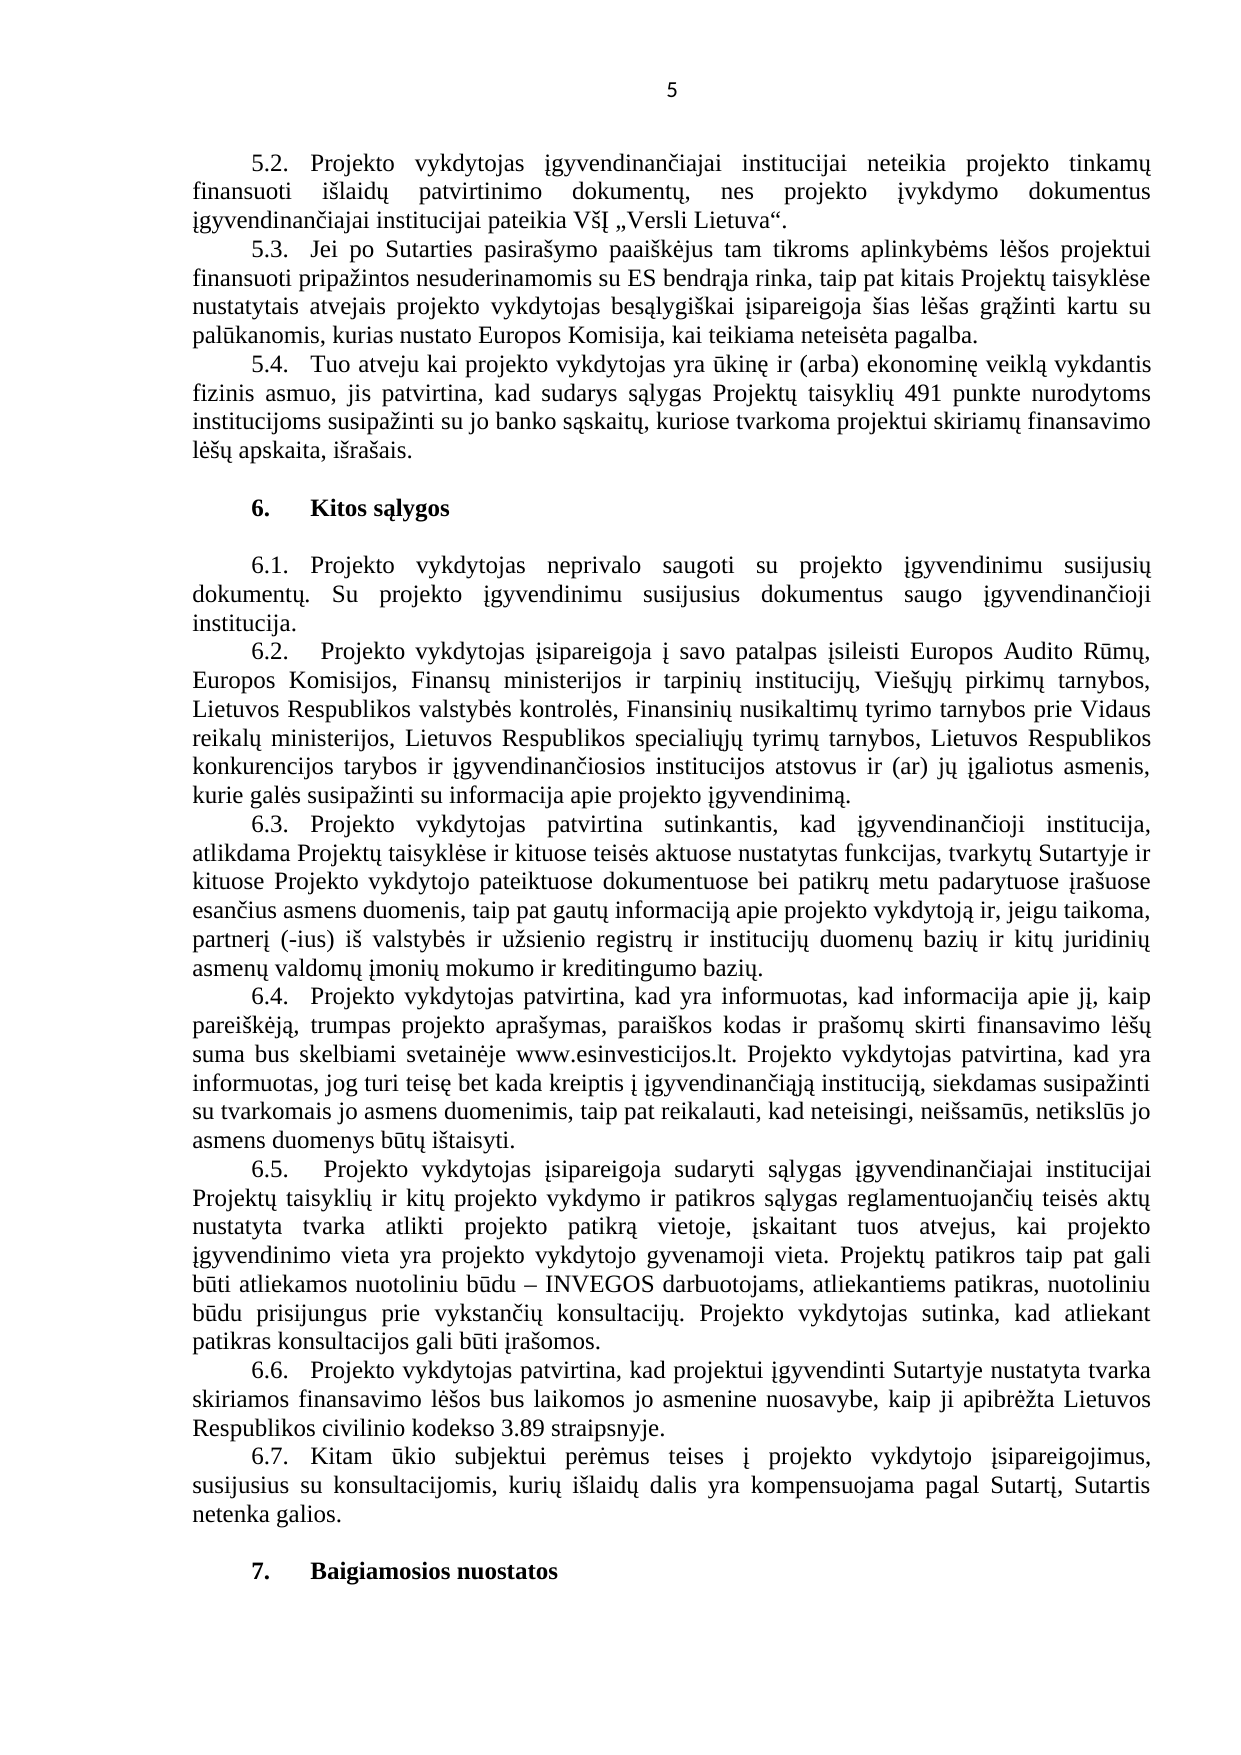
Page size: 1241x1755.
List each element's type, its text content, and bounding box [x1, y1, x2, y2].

text 5.2. Projekto vykdytojas įgyvendinančiajai institucijai neteikia projekto tinkamų finansuoti išlaidų patvirtinimo dokumentų, nes projekto įvykdymo dokumentus įgyvendinančiajai institucijai pateikia VšĮ „Versli Lietuva“. [192, 148, 1152, 234]
text 6.3. Projekto vykdytojas patvirtina sutinkantis, kad įgyvendinančioji institucija, atlikdama Projektų taisyklėse ir kituose teisės aktuose nustatytas funkcijas, tvarkytų Sutartyje ir kituose Projekto vykdytojo pateiktuose dokumentuose bei patikrų metu padarytuose įrašuose esančius asmens duomenis, taip pat gautų informaciją apie projekto vykdytoją ir, jeigu taikoma, partnerį (-ius) iš valstybės ir užsienio registrų ir institucijų duomenų bazių ir kitų juridinių asmenų valdomų įmonių mokumo ir kreditingumo bazių. [192, 809, 1152, 981]
text 6.1. Projekto vykdytojas neprivalo saugoti su projekto įgyvendinimu susijusių dokumentų. Su projekto įgyvendinimu susijusius dokumentus saugo įgyvendinančioji institucija. [192, 550, 1152, 636]
text 6.7. Kitam ūkio subjektui perėmus teises į projekto vykdytojo įsipareigojimus, susijusius su konsultacijomis, kurių išlaidų dalis yra kompensuojama pagal Sutartį, Sutartis netenka galios. [192, 1441, 1152, 1528]
text 6.4. Projekto vykdytojas patvirtina, kad yra informuotas, kad informacija apie jį, kaip pareiškėją, trumpas projekto aprašymas, paraiškos kodas ir prašomų skirti finansavimo lėšų suma bus skelbiami svetainėje www.esinvesticijos.lt. Projekto vykdytojas patvirtina, kad yra informuotas, jog turi teisę bet kada kreiptis į įgyvendinančiąją instituciją, siekdamas susipažinti su tvarkomais jo asmens duomenimis, taip pat reikalauti, kad neteisingi, neišsamūs, netikslūs jo asmens duomenys būtų ištaisyti. [192, 981, 1152, 1154]
text 6.6. Projekto vykdytojas patvirtina, kad projektui įgyvendinti Sutartyje nustatyta tvarka skiriamos finansavimo lėšos bus laikomos jo asmenine nuosavybe, kaip ji apibrėžta Lietuvos Respublikos civilinio kodekso 3.89 straipsnyje. [192, 1355, 1152, 1441]
text 5.4. Tuo atveju kai projekto vykdytojas yra ūkinę ir (arba) ekonominę veiklą vykdantis fizinis asmuo, jis patvirtina, kad sudarys sąlygas Projektų taisyklių 491 punkte nurodytoms institucijoms susipažinti su jo banko sąskaitų, kuriose tvarkoma projektui skiriamų finansavimo lėšų apskaita, išrašais. [192, 349, 1152, 464]
text 5.3. Jei po Sutarties pasirašymo paaiškėjus tam tikroms aplinkybėms lėšos projektui finansuoti pripažintos nesuderinamomis su ES bendrąja rinka, taip pat kitais Projektų taisyklėse nustatytais atvejais projekto vykdytojas besąlygiškai įsipareigoja šias lėšas grąžinti kartu su palūkanomis, kurias nustato Europos Komisija, kai teikiama neteisėta pagalba. [192, 234, 1152, 349]
text 6.2. Projekto vykdytojas įsipareigoja į savo patalpas įsileisti Europos Audito Rūmų, Europos Komisijos, Finansų ministerijos ir tarpinių institucijų, Viešųjų pirkimų tarnybos, Lietuvos Respublikos valstybės kontrolės, Finansinių nusikaltimų tyrimo tarnybos prie Vidaus reikalų ministerijos, Lietuvos Respublikos specialiųjų tyrimų tarnybos, Lietuvos Respublikos konkurencijos tarybos ir įgyvendinančiosios institucijos atstovus ir (ar) jų įgaliotus asmenis, kurie galės susipažinti su informacija apie projekto įgyvendinimą. [192, 636, 1152, 809]
text 7. Baigiamosios nuostatos [192, 1556, 1152, 1585]
text 6.5. Projekto vykdytojas įsipareigoja sudaryti sąlygas įgyvendinančiajai institucijai Projektų taisyklių ir kitų projekto vykdymo ir patikros sąlygas reglamentuojančių teisės aktų nustatyta tvarka atlikti projekto patikrą vietoje, įskaitant tuos atvejus, kai projekto įgyvendinimo vieta yra projekto vykdytojo gyvenamoji vieta. Projektų patikros taip pat gali būti atliekamos nuotoliniu būdu – INVEGOS darbuotojams, atliekantiems patikras, nuotoliniu būdu prisijungus prie vykstančių konsultacijų. Projekto vykdytojas sutinka, kad atliekant patikras konsultacijos gali būti įrašomos. [192, 1154, 1152, 1355]
text 6. Kitos sąlygos [192, 493, 1152, 521]
